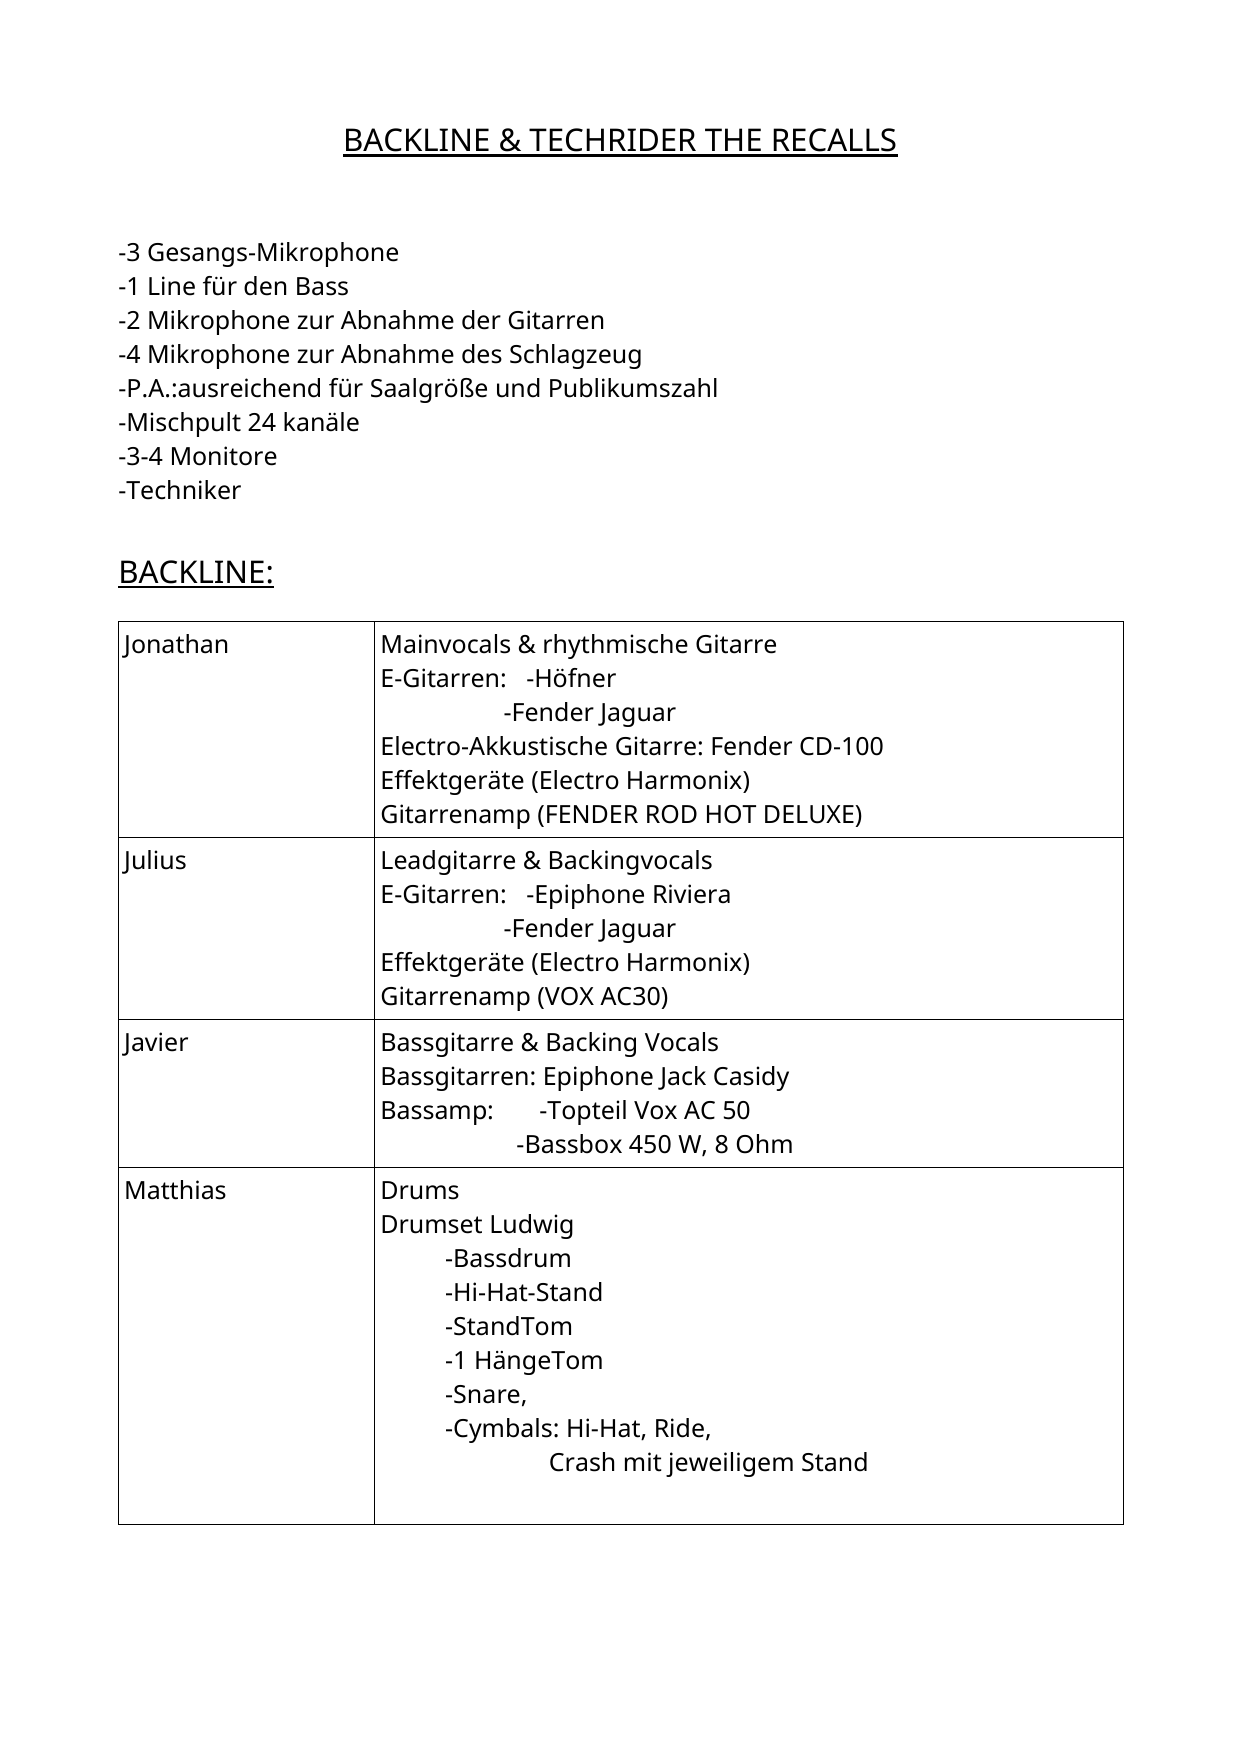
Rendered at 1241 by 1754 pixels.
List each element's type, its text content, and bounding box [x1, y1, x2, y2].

table_cell Javier [119, 1020, 374, 1167]
text -2 Mikrophone zur Abnahme der Gitarren [118, 303, 1122, 337]
text -3 Gesangs-Mikrophone [118, 234, 1122, 268]
table_header Mainvocals & rhythmische Gitarre E-Gitarren: -Höfner -Fender Jaguar Electro-Akkustische Gitarre: Fender CD-100 Effektgeräte (Electro Harmonix) Gitarrenamp (FENDER ROD HOT DELUXE) [375, 622, 1123, 837]
table_header Jonathan [119, 622, 374, 837]
text -P.A.:ausreichend für Saalgröße und Publikumszahl [118, 371, 1122, 405]
table_cell Matthias [119, 1168, 374, 1524]
text -3-4 Monitore [118, 439, 1122, 473]
text BACKLINE: [118, 549, 1122, 592]
text BACKLINE & TECHRIDER THE RECALLS [118, 118, 1122, 161]
text -4 Mikrophone zur Abnahme des Schlagzeug [118, 337, 1122, 371]
table_cell Julius [119, 838, 374, 1019]
table_cell Drums Drumset Ludwig -Bassdrum -Hi-Hat-Stand -StandTom -1 HängeTom -Snare, -Cymbals: Hi-Hat, Ride, Crash mit jeweiligem Stand [375, 1168, 1123, 1524]
table_cell Leadgitarre & Backingvocals E-Gitarren: -Epiphone Riviera -Fender Jaguar Effektgeräte (Electro Harmonix) Gitarrenamp (VOX AC30) [375, 838, 1123, 1019]
text -Techniker [118, 473, 1122, 507]
table_cell Bassgitarre & Backing Vocals Bassgitarren: Epiphone Jack Casidy Bassamp: -Topteil Vox AC 50 -Bassbox 450 W, 8 Ohm [375, 1020, 1123, 1167]
text -1 Line für den Bass [118, 268, 1122, 303]
text -Mischpult 24 kanäle [118, 405, 1122, 439]
